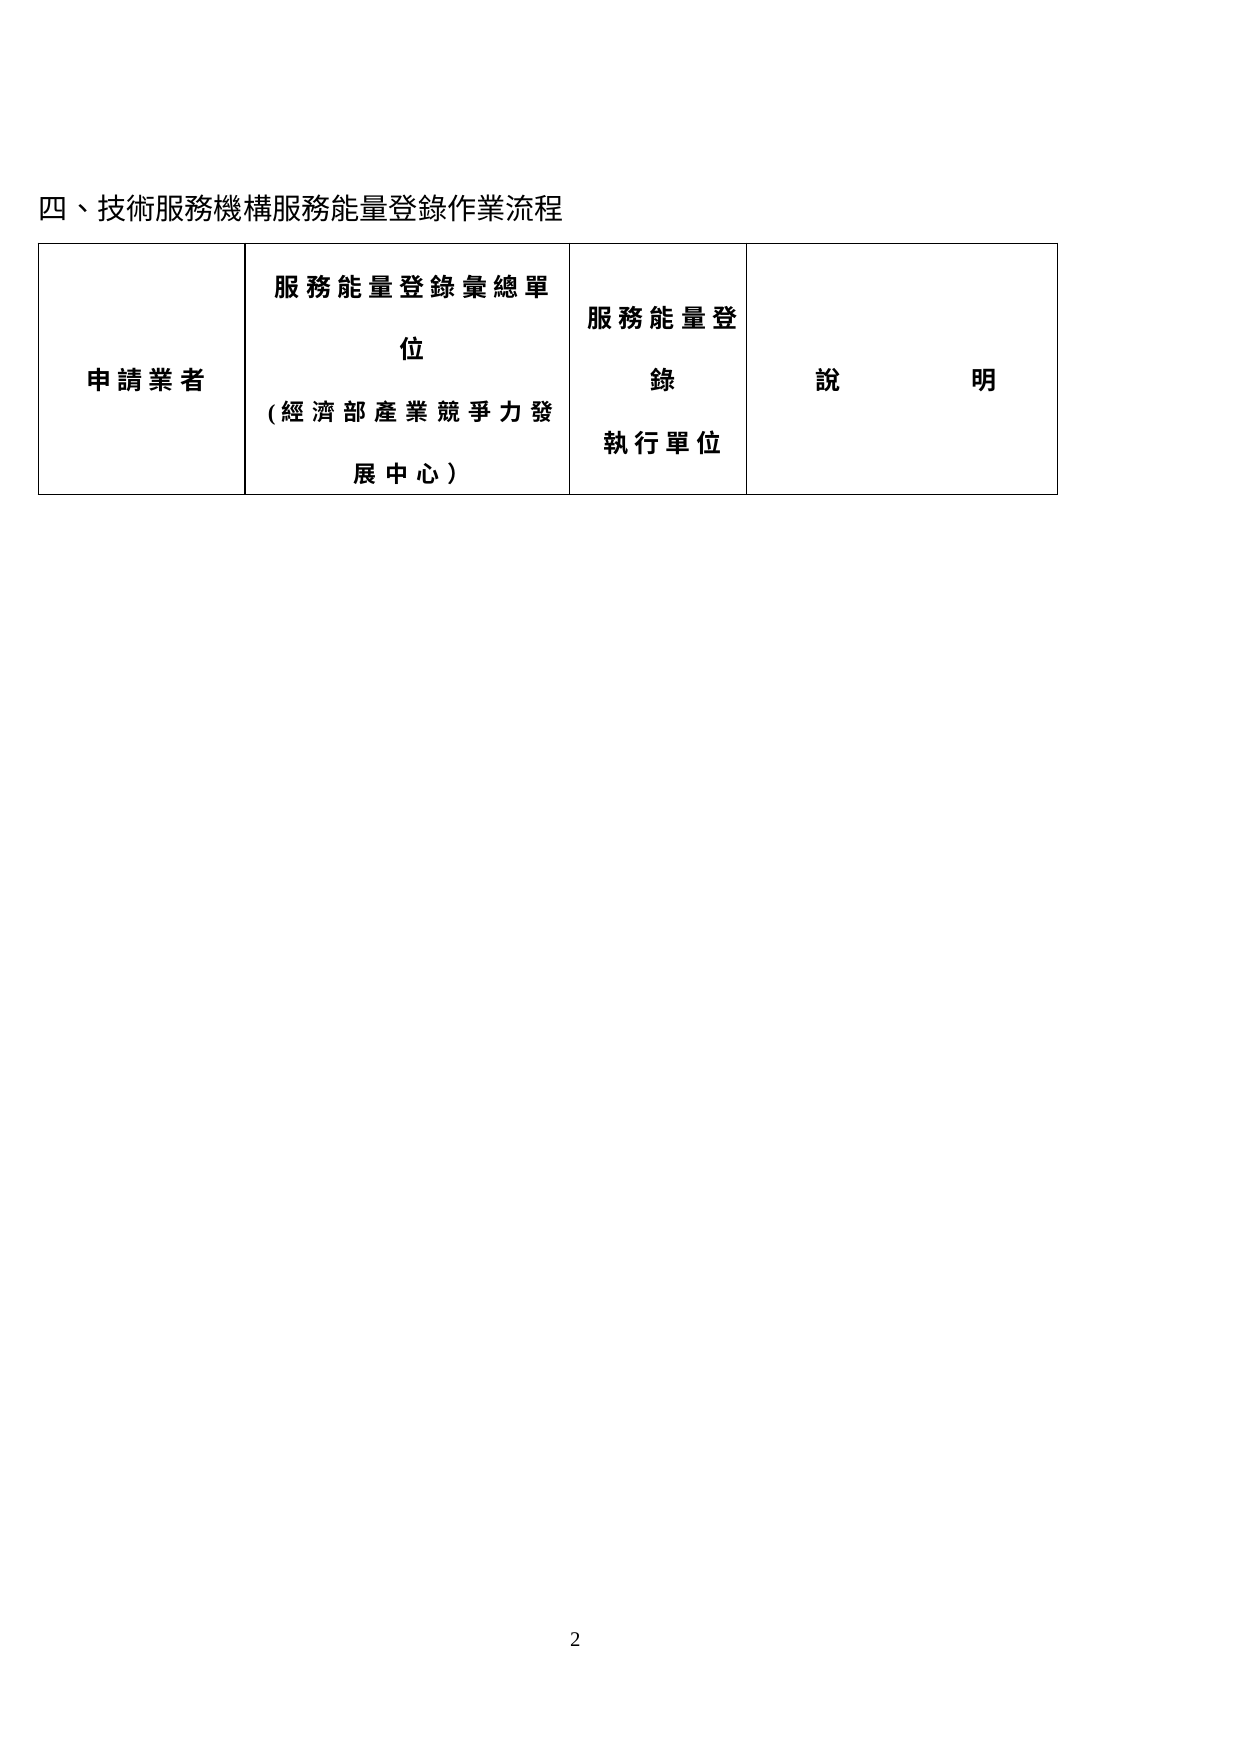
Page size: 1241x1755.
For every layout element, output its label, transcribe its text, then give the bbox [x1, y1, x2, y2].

text 四、技術服務機構服務能量登錄作業流程 [39, 185, 1112, 227]
table_header 服務能量登錄彙總單位 (經濟部產業競爭力發展中心） [246, 244, 569, 493]
table_header 申請業者 [39, 244, 244, 493]
table_header 服務能量登錄 執行單位 [570, 244, 746, 493]
table_header 說 明 [747, 244, 1057, 493]
